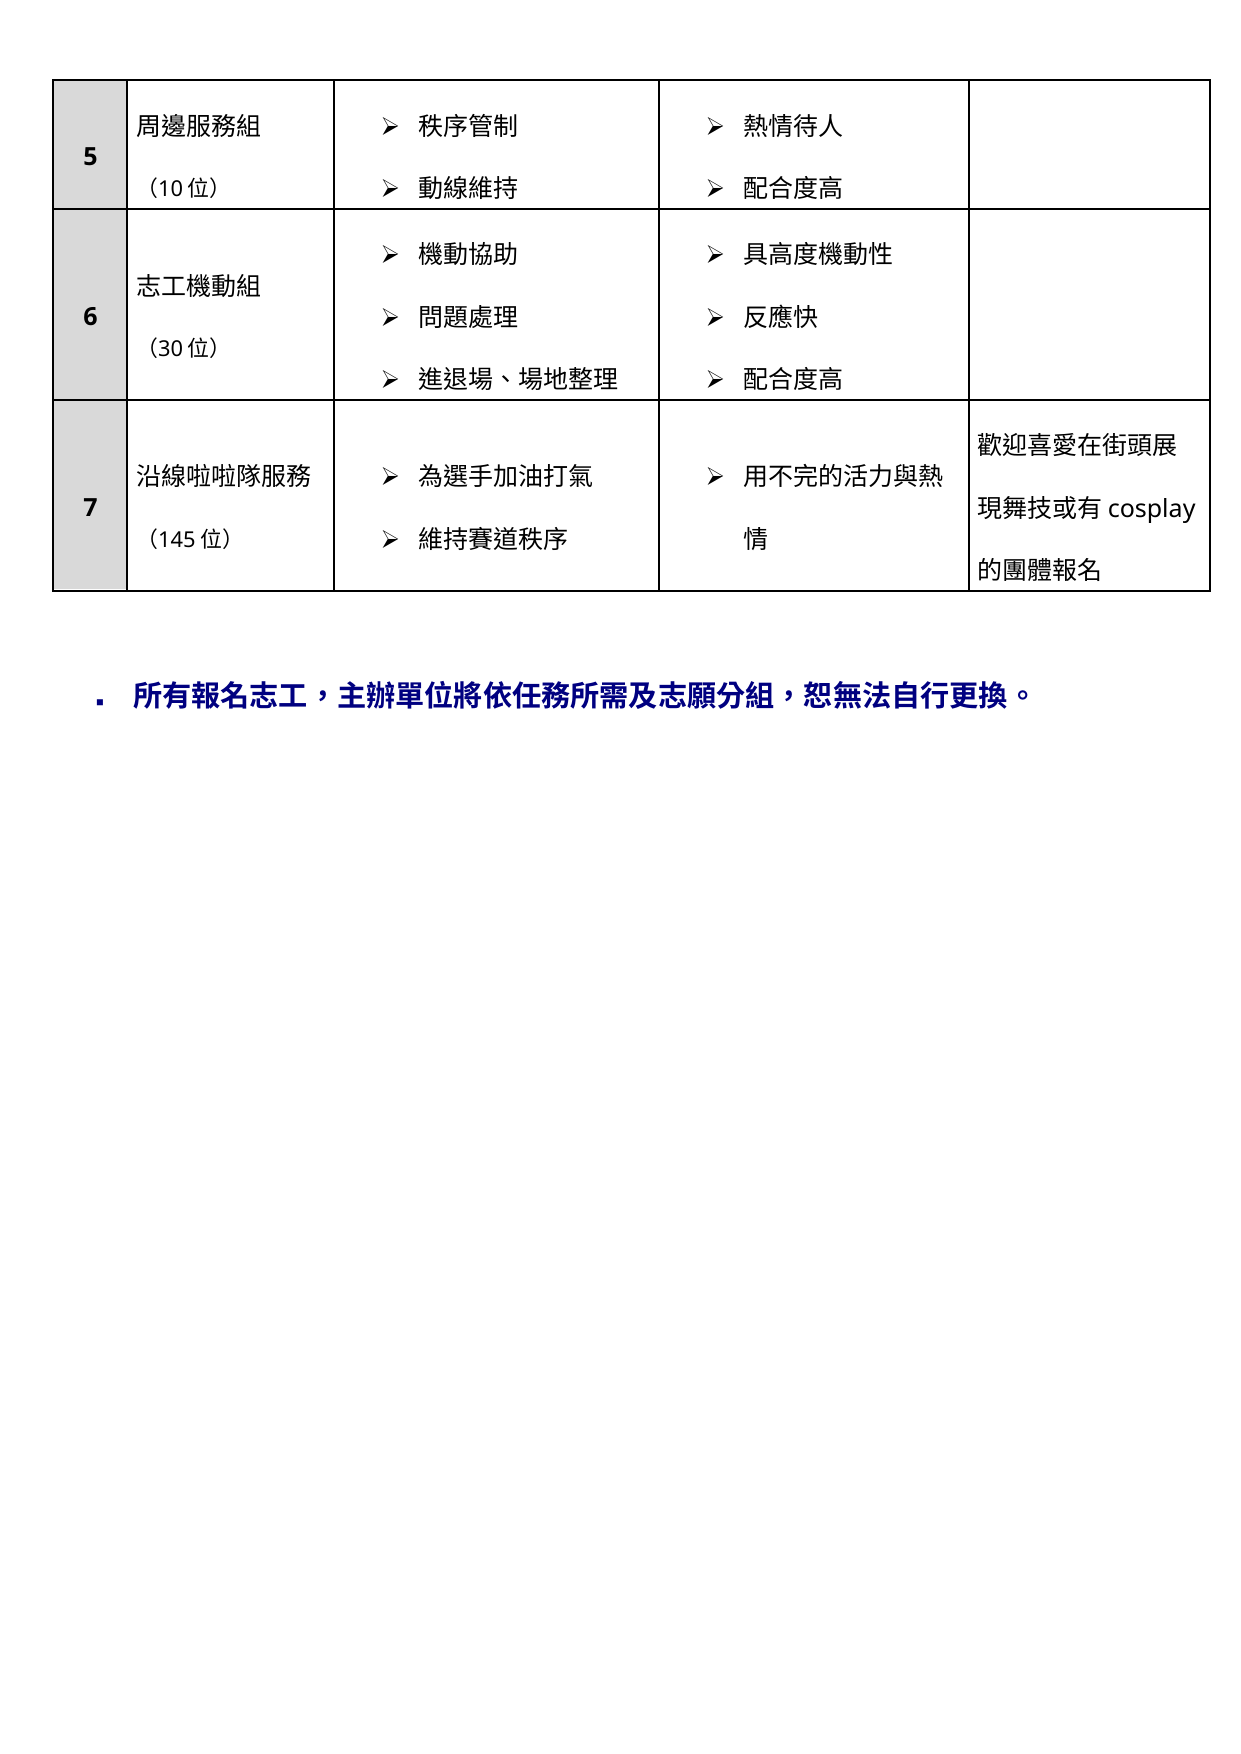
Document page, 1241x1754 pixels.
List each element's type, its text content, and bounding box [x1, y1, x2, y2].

table_cell [970, 81, 1209, 208]
table_cell 5 [54, 81, 126, 208]
table_cell 機動協助 問題處理 進退場、場地整理 [335, 210, 658, 399]
table_cell 用不完的活力與熱情 [660, 401, 968, 589]
table_cell 為選手加油打氣 維持賽道秩序 [335, 401, 658, 589]
list 所有報名志工，主辦單位將依任務所需及志願分組，恕無法自行更換。 [96, 673, 1122, 714]
table_cell 熱情待人 配合度高 [660, 81, 968, 208]
table_cell 7 [54, 401, 126, 589]
table_cell 周邊服務組 （10位） [128, 81, 333, 208]
table_cell 志工機動組 （30位） [128, 210, 333, 399]
table_cell [970, 210, 1209, 399]
table_cell 沿線啦啦隊服務 （145位） [128, 401, 333, 589]
table_cell 具高度機動性 反應快 配合度高 [660, 210, 968, 399]
table_cell 歡迎喜愛在街頭展現舞技或有cosplay的團體報名 [970, 401, 1209, 589]
table_cell 秩序管制 動線維持 [335, 81, 658, 208]
table_cell 6 [54, 210, 126, 399]
